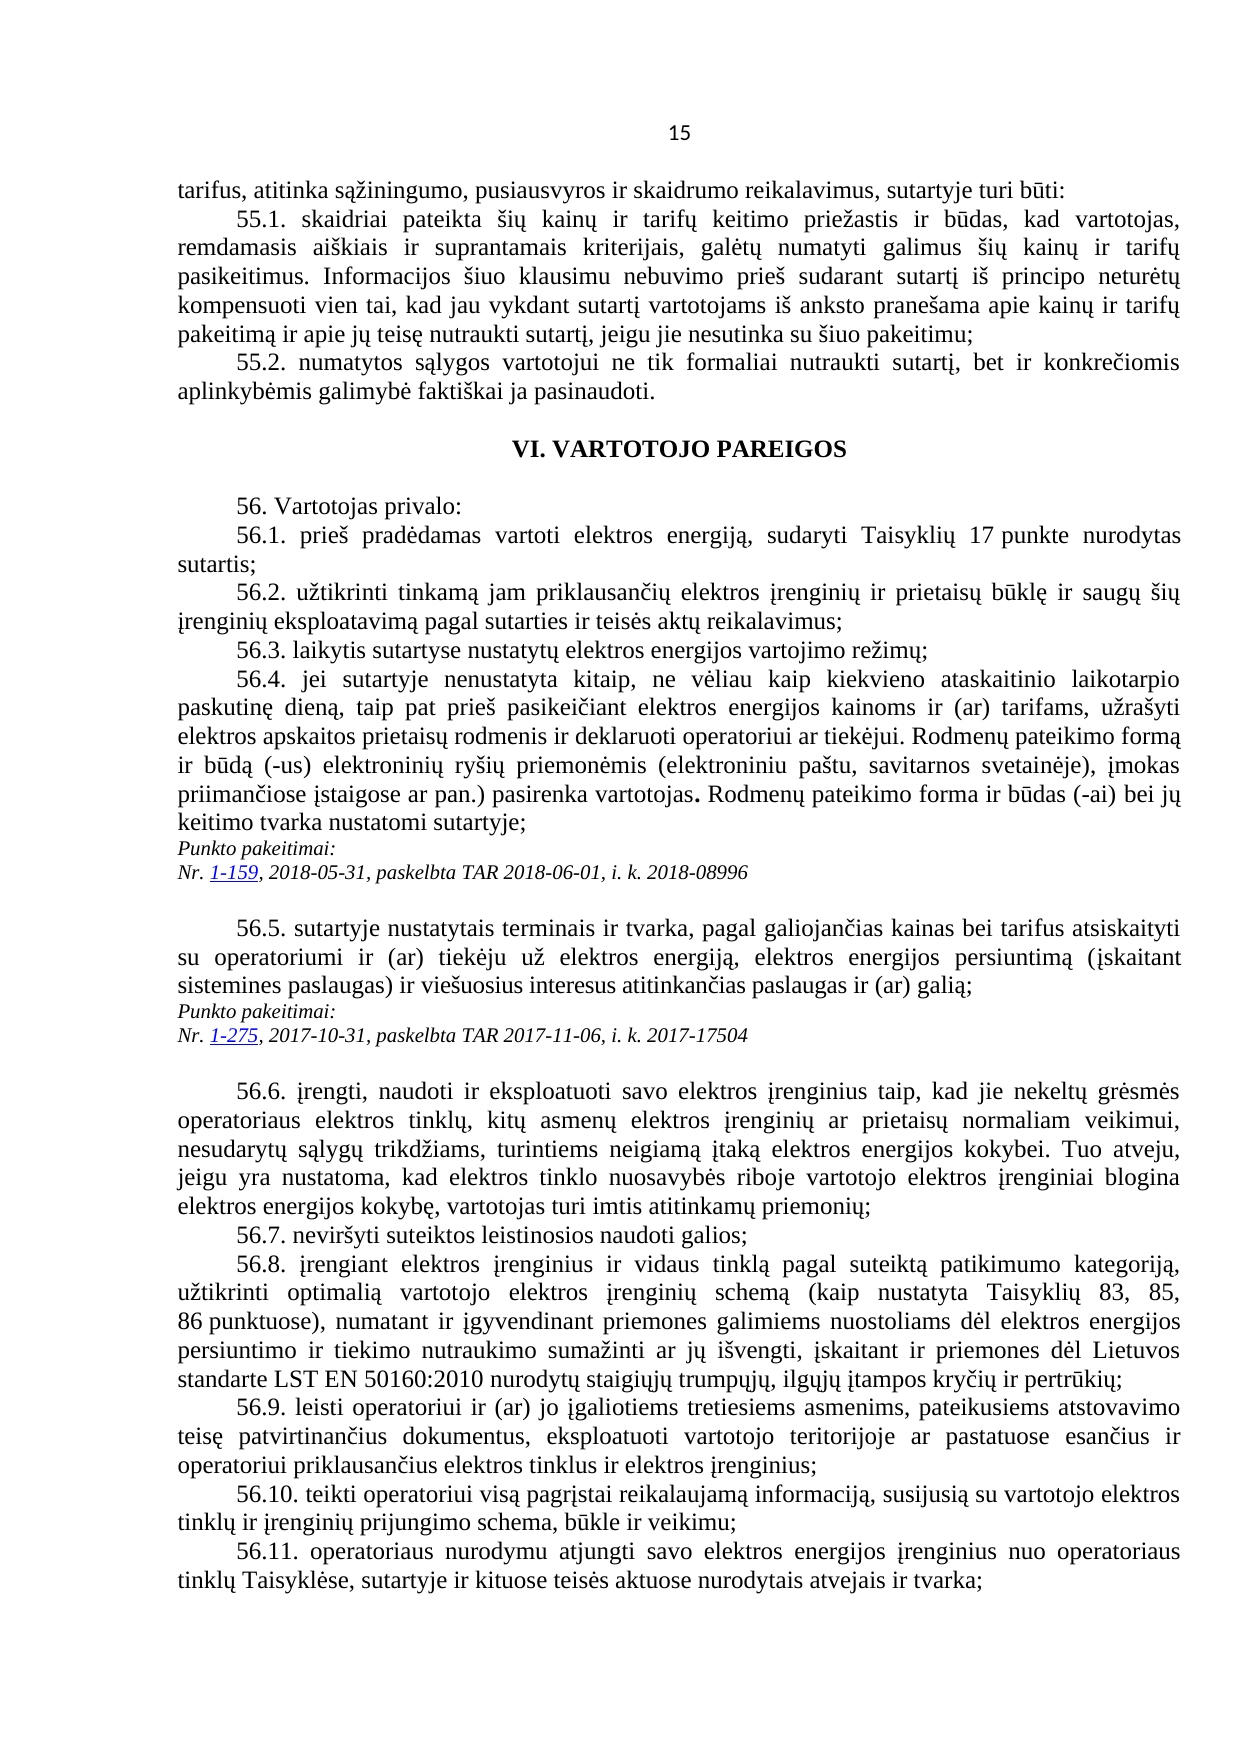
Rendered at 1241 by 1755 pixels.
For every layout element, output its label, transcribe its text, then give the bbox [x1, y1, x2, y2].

text 56.8. įrengiant elektros įrenginius ir vidaus tinklą pagal suteiktą patikimumo kategoriją, užtikrinti optimalią vartotojo elektros įrenginių schemą (kaip nustatyta Taisyklių 83, 85, 86 punktuose), numatant ir įgyvendinant priemones galimiems nuostoliams dėl elektros energijos persiuntimo ir tiekimo nutraukimo sumažinti ar jų išvengti, įskaitant ir priemones dėl Lietuvos standarte LST EN 50160:2010 nurodytų staigiųjų trumpųjų, ilgųjų įtampos kryčių ir pertrūkių; [177, 1249, 1181, 1392]
text Punkto pakeitimai: [177, 999, 1181, 1023]
text 56.7. neviršyti suteiktos leistinosios naudoti galios; [177, 1220, 1181, 1249]
text 56.1. prieš pradėdamas vartoti elektros energiją, sudaryti Taisyklių 17 punkte nurodytas sutartis; [177, 520, 1181, 577]
text Punkto pakeitimai: [177, 836, 1181, 860]
text 55.2. numatytos sąlygos vartotojui ne tik formaliai nutraukti sutartį, bet ir konkrečiomis aplinkybėmis galimybė faktiškai ja pasinaudoti. [177, 347, 1181, 405]
text VI. VARTOTOJO PAREIGOS [177, 434, 1181, 462]
text 56.6. įrengti, naudoti ir eksploatuoti savo elektros įrenginius taip, kad jie nekeltų grėsmės operatoriaus elektros tinklų, kitų asmenų elektros įrenginių ar prietaisų normaliam veikimui, nesudarytų sąlygų trikdžiams, turintiems neigiamą įtaką elektros energijos kokybei. Tuo atveju, jeigu yra nustatoma, kad elektros tinklo nuosavybės riboje vartotojo elektros įrenginiai blogina elektros energijos kokybę, vartotojas turi imtis atitinkamų priemonių; [177, 1076, 1181, 1220]
text 56.4. jei sutartyje nenustatyta kitaip, ne vėliau kaip kiekvieno ataskaitinio laikotarpio paskutinę dieną, taip pat prieš pasikeičiant elektros energijos kainoms ir (ar) tarifams, užrašyti elektros apskaitos prietaisų rodmenis ir deklaruoti operatoriui ar tiekėjui. Rodmenų pateikimo formą ir būdą (-us) elektroninių ryšių priemonėmis (elektroniniu paštu, savitarnos svetainėje), įmokas priimančiose įstaigose ar pan.) pasirenka vartotojas. Rodmenų pateikimo forma ir būdas (-ai) bei jų keitimo tvarka nustatomi sutartyje; [177, 664, 1181, 836]
text 56.10. teikti operatoriui visą pagrįstai reikalaujamą informaciją, susijusią su vartotojo elektros tinklų ir įrenginių prijungimo schema, būkle ir veikimu; [177, 1479, 1181, 1536]
text 55.1. skaidriai pateikta šių kainų ir tarifų keitimo priežastis ir būdas, kad vartotojas, remdamasis aiškiais ir suprantamais kriterijais, galėtų numatyti galimus šių kainų ir tarifų pasikeitimus. Informacijos šiuo klausimu nebuvimo prieš sudarant sutartį iš principo neturėtų kompensuoti vien tai, kad jau vykdant sutartį vartotojams iš anksto pranešama apie kainų ir tarifų pakeitimą ir apie jų teisę nutraukti sutartį, jeigu jie nesutinka su šiuo pakeitimu; [177, 204, 1181, 347]
text Nr. 1-275, 2017-10-31, paskelbta TAR 2017-11-06, i. k. 2017-17504 [177, 1023, 1181, 1047]
text 56.2. užtikrinti tinkamą jam priklausančių elektros įrenginių ir prietaisų būklę ir saugų šių įrenginių eksploatavimą pagal sutarties ir teisės aktų reikalavimus; [177, 577, 1181, 635]
text tarifus, atitinka sąžiningumo, pusiausvyros ir skaidrumo reikalavimus, sutartyje turi būti: [177, 175, 1181, 204]
text 56.9. leisti operatoriui ir (ar) jo įgaliotiems tretiesiems asmenims, pateikusiems atstovavimo teisę patvirtinančius dokumentus, eksploatuoti vartotojo teritorijoje ar pastatuose esančius ir operatoriui priklausančius elektros tinklus ir elektros įrenginius; [177, 1392, 1181, 1479]
text 56.5. sutartyje nustatytais terminais ir tvarka, pagal galiojančias kainas bei tarifus atsiskaityti su operatoriumi ir (ar) tiekėju už elektros energiją, elektros energijos persiuntimą (įskaitant sistemines paslaugas) ir viešuosius interesus atitinkančias paslaugas ir (ar) galią; [177, 913, 1181, 999]
text 56.3. laikytis sutartyse nustatytų elektros energijos vartojimo režimų; [177, 635, 1181, 664]
text 56.11. operatoriaus nurodymu atjungti savo elektros energijos įrenginius nuo operatoriaus tinklų Taisyklėse, sutartyje ir kituose teisės aktuose nurodytais atvejais ir tvarka; [177, 1536, 1181, 1594]
text Nr. 1-159, 2018-05-31, paskelbta TAR 2018-06-01, i. k. 2018-08996 [177, 860, 1181, 884]
text 56. Vartotojas privalo: [177, 491, 1181, 520]
